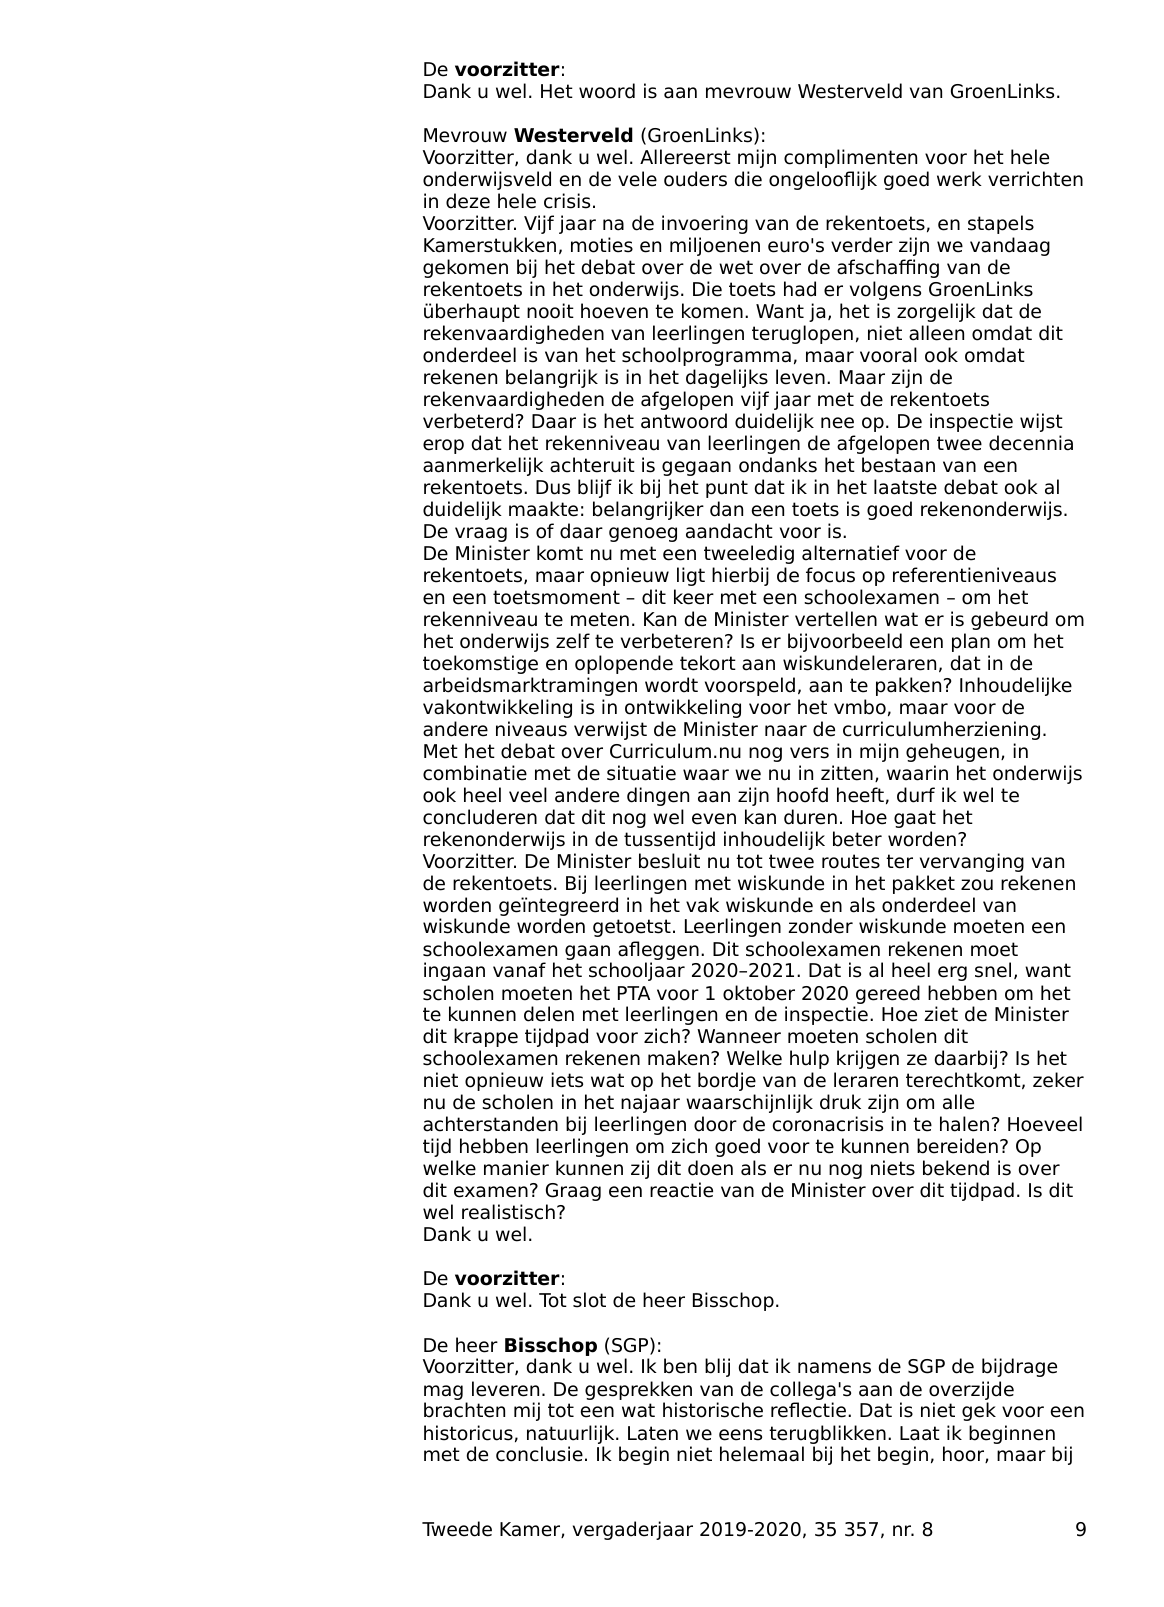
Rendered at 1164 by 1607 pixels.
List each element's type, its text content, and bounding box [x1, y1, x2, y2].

text De Minister komt nu met een tweeledig alternatief voor de rekentoets, maar opnieuw ligt hierbij de focus op referentieniveaus en een toetsmoment – dit keer met een schoolexamen – om het rekenniveau te meten. Kan de Minister vertellen wat er is gebeurd om het onderwijs zelf te verbeteren? Is er bijvoorbeeld een plan om het toekomstige en oplopende tekort aan wiskundeleraren, dat in de arbeidsmarktramingen wordt voorspeld, aan te pakken? Inhoudelijke vakontwikkeling is in ontwikkeling voor het vmbo, maar voor de andere niveaus verwijst de Minister naar de curriculumherziening. Met het debat over Curriculum.nu nog vers in mijn geheugen, in combinatie met de situatie waar we nu in zitten, waarin het onderwijs ook heel veel andere dingen aan zijn hoofd heeft, durf ik wel te concluderen dat dit nog wel even kan duren. Hoe gaat het rekenonderwijs in de tussentijd inhoudelijk beter worden? [422, 543, 1087, 851]
text De voorzitter: [422, 59, 1087, 81]
text Voorzitter, dank u wel. Allereerst mijn complimenten voor het hele onderwijsveld en de vele ouders die ongelooflijk goed werk verrichten in deze hele crisis. [422, 147, 1087, 213]
text Voorzitter, dank u wel. Ik ben blij dat ik namens de SGP de bijdrage mag leveren. De gesprekken van de collega's aan de overzijde brachten mij tot een wat historische reflectie. Dat is niet gek voor een historicus, natuurlijk. Laten we eens terugblikken. Laat ik beginnen met de conclusie. Ik begin niet helemaal bij het begin, hoor, maar bij [422, 1356, 1087, 1466]
text Voorzitter. De Minister besluit nu tot twee routes ter vervanging van de rekentoets. Bij leerlingen met wiskunde in het pakket zou rekenen worden geïntegreerd in het vak wiskunde en als onderdeel van wiskunde worden getoetst. Leerlingen zonder wiskunde moeten een schoolexamen gaan afleggen. Dit schoolexamen rekenen moet ingaan vanaf het schooljaar 2020–2021. Dat is al heel erg snel, want scholen moeten het PTA voor 1 oktober 2020 gereed hebben om het te kunnen delen met leerlingen en de inspectie. Hoe ziet de Minister dit krappe tijdpad voor zich? Wanneer moeten scholen dit schoolexamen rekenen maken? Welke hulp krijgen ze daarbij? Is het niet opnieuw iets wat op het bordje van de leraren terechtkomt, zeker nu de scholen in het najaar waarschijnlijk druk zijn om alle achterstanden bij leerlingen door de coronacrisis in te halen? Hoeveel tijd hebben leerlingen om zich goed voor te kunnen bereiden? Op welke manier kunnen zij dit doen als er nu nog niets bekend is over dit examen? Graag een reactie van de Minister over dit tijdpad. Is dit wel realistisch? [422, 851, 1087, 1224]
text Dank u wel. Tot slot de heer Bisschop. [422, 1290, 1087, 1312]
text De heer Bisschop (SGP): [422, 1334, 1087, 1356]
text De voorzitter: [422, 1268, 1087, 1290]
text Voorzitter. Vijf jaar na de invoering van de rekentoets, en stapels Kamerstukken, moties en miljoenen euro's verder zijn we vandaag gekomen bij het debat over de wet over de afschaffing van de rekentoets in het onderwijs. Die toets had er volgens GroenLinks überhaupt nooit hoeven te komen. Want ja, het is zorgelijk dat de rekenvaardigheden van leerlingen teruglopen, niet alleen omdat dit onderdeel is van het schoolprogramma, maar vooral ook omdat rekenen belangrijk is in het dagelijks leven. Maar zijn de rekenvaardigheden de afgelopen vijf jaar met de rekentoets verbeterd? Daar is het antwoord duidelijk nee op. De inspectie wijst erop dat het rekenniveau van leerlingen de afgelopen twee decennia aanmerkelijk achteruit is gegaan ondanks het bestaan van een rekentoets. Dus blijf ik bij het punt dat ik in het laatste debat ook al duidelijk maakte: belangrijker dan een toets is goed rekenonderwijs. De vraag is of daar genoeg aandacht voor is. [422, 213, 1087, 543]
text Dank u wel. [422, 1224, 1087, 1246]
text Dank u wel. Het woord is aan mevrouw Westerveld van GroenLinks. [422, 81, 1087, 103]
text Mevrouw Westerveld (GroenLinks): [422, 125, 1087, 147]
